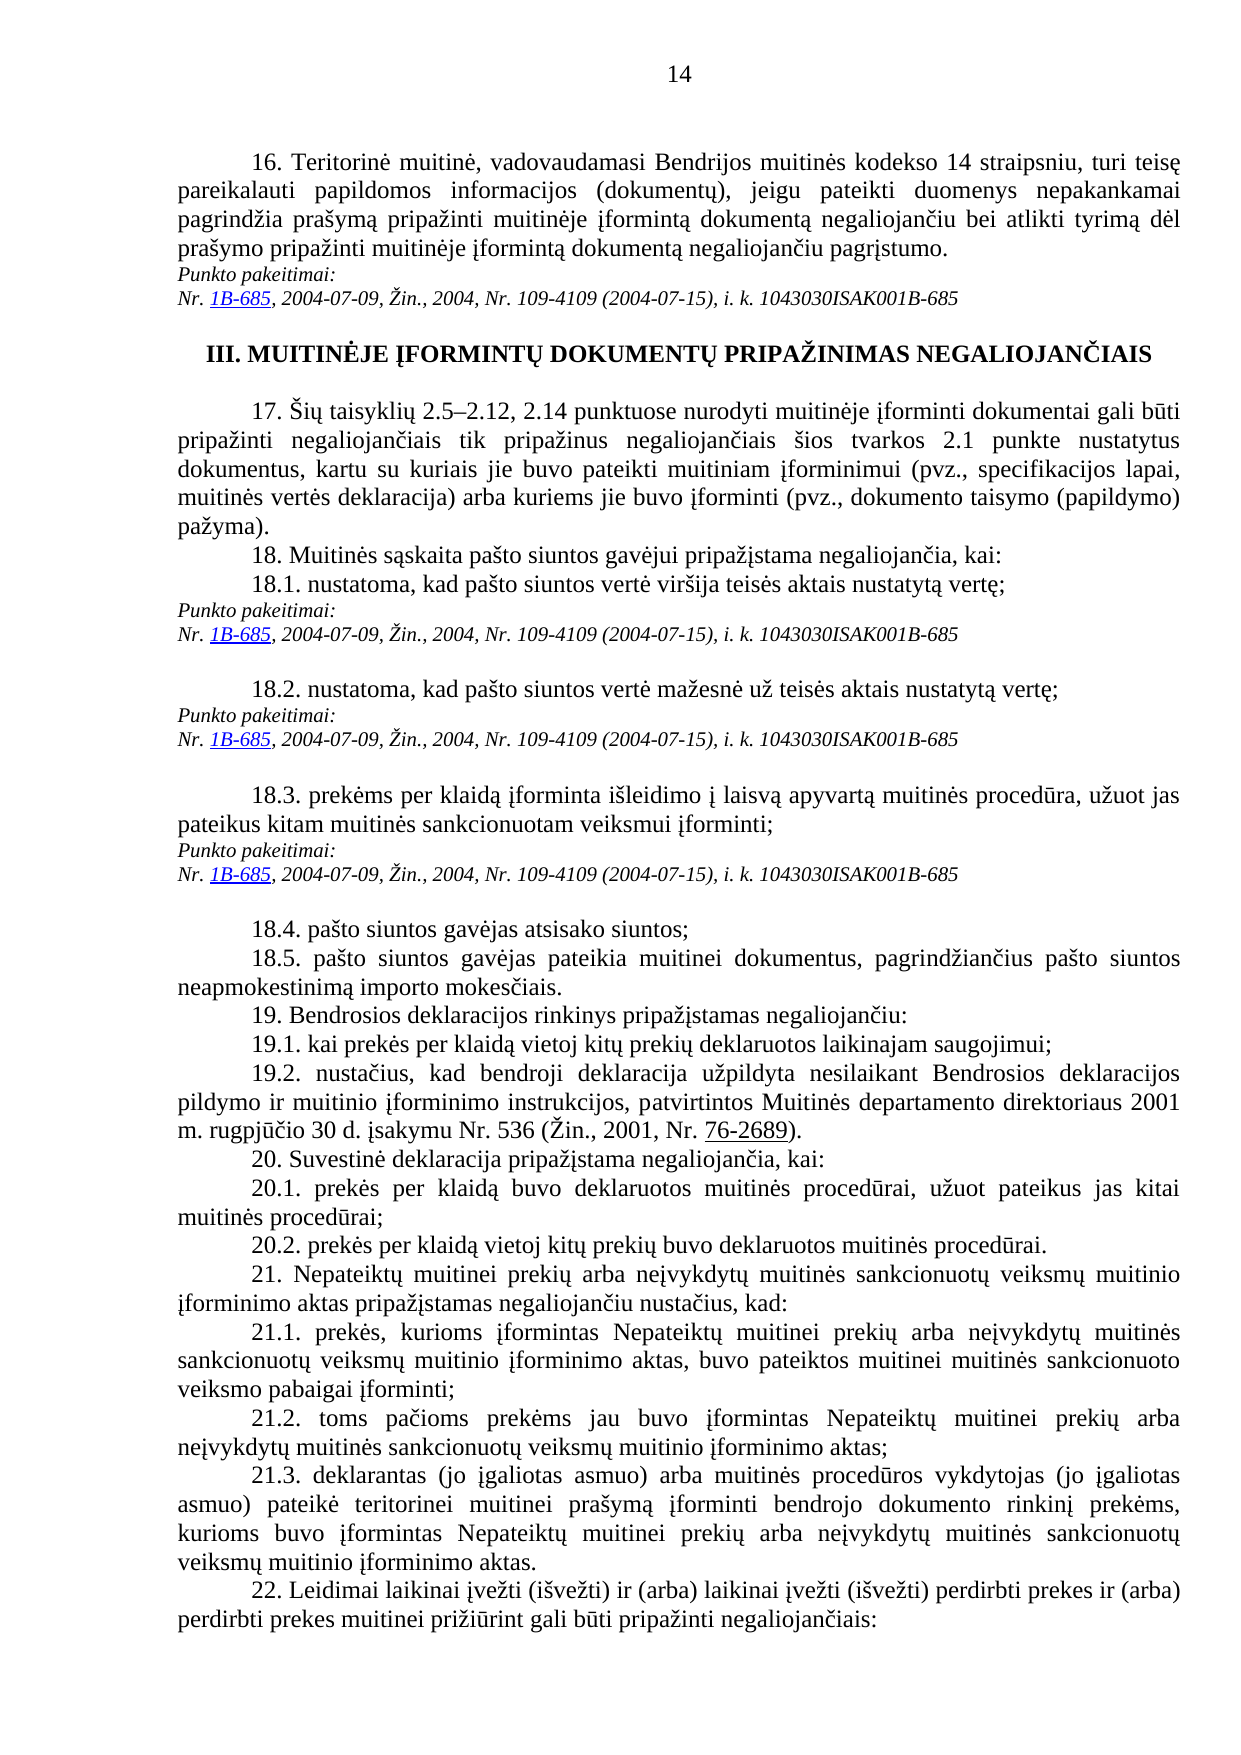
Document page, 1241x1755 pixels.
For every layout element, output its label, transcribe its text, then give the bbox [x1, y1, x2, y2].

text 20.1. prekės per klaidą buvo deklaruotos muitinės procedūrai, užuot pateikus jas kitai muitinės procedūrai; [177, 1173, 1181, 1231]
text 19. Bendrosios deklaracijos rinkinys pripažįstamas negaliojančiu: [177, 1001, 1181, 1029]
text Punkto pakeitimai: [177, 262, 1181, 286]
text 18.2. nustatoma, kad pašto siuntos vertė mažesnė už teisės aktais nustatytą vertę; [177, 674, 1181, 703]
text 17. Šių taisyklių 2.5–2.12, 2.14 punktuose nurodyti muitinėje įforminti dokumentai gali būti pripažinti negaliojančiais tik pripažinus negaliojančiais šios tvarkos 2.1 punkte nustatytus dokumentus, kartu su kuriais jie buvo pateikti muitiniam įforminimui (pvz., specifikacijos lapai, muitinės vertės deklaracija) arba kuriems jie buvo įforminti (pvz., dokumento taisymo (papildymo) pažyma). [177, 396, 1181, 540]
text 18.1. nustatoma, kad pašto siuntos vertė viršija teisės aktais nustatytą vertę; [177, 569, 1181, 597]
text 19.2. nustačius, kad bendroji deklaracija užpildyta nesilaikant Bendrosios deklaracijos pildymo ir muitinio įforminimo instrukcijos, patvirtintos Muitinės departamento direktoriaus 2001 m. rugpjūčio 30 d. įsakymu Nr. 536 (Žin., 2001, Nr. 76-2689). [177, 1058, 1181, 1144]
text 18.5. pašto siuntos gavėjas pateikia muitinei dokumentus, pagrindžiančius pašto siuntos neapmokestinimą importo mokesčiais. [177, 943, 1181, 1001]
text 21. Nepateiktų muitinei prekių arba neįvykdytų muitinės sankcionuotų veiksmų muitinio įforminimo aktas pripažįstamas negaliojančiu nustačius, kad: [177, 1259, 1181, 1317]
text III. MUITINĖJE ĮFORMINTŲ DOKUMENTŲ PRIPAŽINIMAS NEGALIOJANČIAIS [177, 339, 1181, 367]
text Punkto pakeitimai: [177, 597, 1181, 622]
text Nr. 1B-685, 2004-07-09, Žin., 2004, Nr. 109-4109 (2004-07-15), i. k. 1043030ISAK001B-685 [177, 727, 1181, 751]
text 21.1. prekės, kurioms įformintas Nepateiktų muitinei prekių arba neįvykdytų muitinės sankcionuotų veiksmų muitinio įforminimo aktas, buvo pateiktos muitinei muitinės sankcionuoto veiksmo pabaigai įforminti; [177, 1317, 1181, 1403]
text Punkto pakeitimai: [177, 703, 1181, 727]
text 16. Teritorinė muitinė, vadovaudamasi Bendrijos muitinės kodekso 14 straipsniu, turi teisę pareikalauti papildomos informacijos (dokumentų), jeigu pateikti duomenys nepakankamai pagrindžia prašymą pripažinti muitinėje įformintą dokumentą negaliojančiu bei atlikti tyrimą dėl prašymo pripažinti muitinėje įformintą dokumentą negaliojančiu pagrįstumo. [177, 147, 1181, 262]
text 18.4. pašto siuntos gavėjas atsisako siuntos; [177, 914, 1181, 943]
text Nr. 1B-685, 2004-07-09, Žin., 2004, Nr. 109-4109 (2004-07-15), i. k. 1043030ISAK001B-685 [177, 862, 1181, 886]
text 20.2. prekės per klaidą vietoj kitų prekių buvo deklaruotos muitinės procedūrai. [177, 1231, 1181, 1259]
text 18.3. prekėms per klaidą įforminta išleidimo į laisvą apyvartą muitinės procedūra, užuot jas pateikus kitam muitinės sankcionuotam veiksmui įforminti; [177, 780, 1181, 837]
text Nr. 1B-685, 2004-07-09, Žin., 2004, Nr. 109-4109 (2004-07-15), i. k. 1043030ISAK001B-685 [177, 286, 1181, 310]
text 21.2. toms pačioms prekėms jau buvo įformintas Nepateiktų muitinei prekių arba neįvykdytų muitinės sankcionuotų veiksmų muitinio įforminimo aktas; [177, 1403, 1181, 1461]
text Punkto pakeitimai: [177, 837, 1181, 862]
text 19.1. kai prekės per klaidą vietoj kitų prekių deklaruotos laikinajam saugojimui; [177, 1029, 1181, 1058]
text 20. Suvestinė deklaracija pripažįstama negaliojančia, kai: [177, 1144, 1181, 1173]
text 22. Leidimai laikinai įvežti (išvežti) ir (arba) laikinai įvežti (išvežti) perdirbti prekes ir (arba) perdirbti prekes muitinei prižiūrint gali būti pripažinti negaliojančiais: [177, 1576, 1181, 1633]
text Nr. 1B-685, 2004-07-09, Žin., 2004, Nr. 109-4109 (2004-07-15), i. k. 1043030ISAK001B-685 [177, 622, 1181, 646]
text 21.3. deklarantas (jo įgaliotas asmuo) arba muitinės procedūros vykdytojas (jo įgaliotas asmuo) pateikė teritorinei muitinei prašymą įforminti bendrojo dokumento rinkinį prekėms, kurioms buvo įformintas Nepateiktų muitinei prekių arba neįvykdytų muitinės sankcionuotų veiksmų muitinio įforminimo aktas. [177, 1461, 1181, 1576]
text 18. Muitinės sąskaita pašto siuntos gavėjui pripažįstama negaliojančia, kai: [177, 540, 1181, 569]
